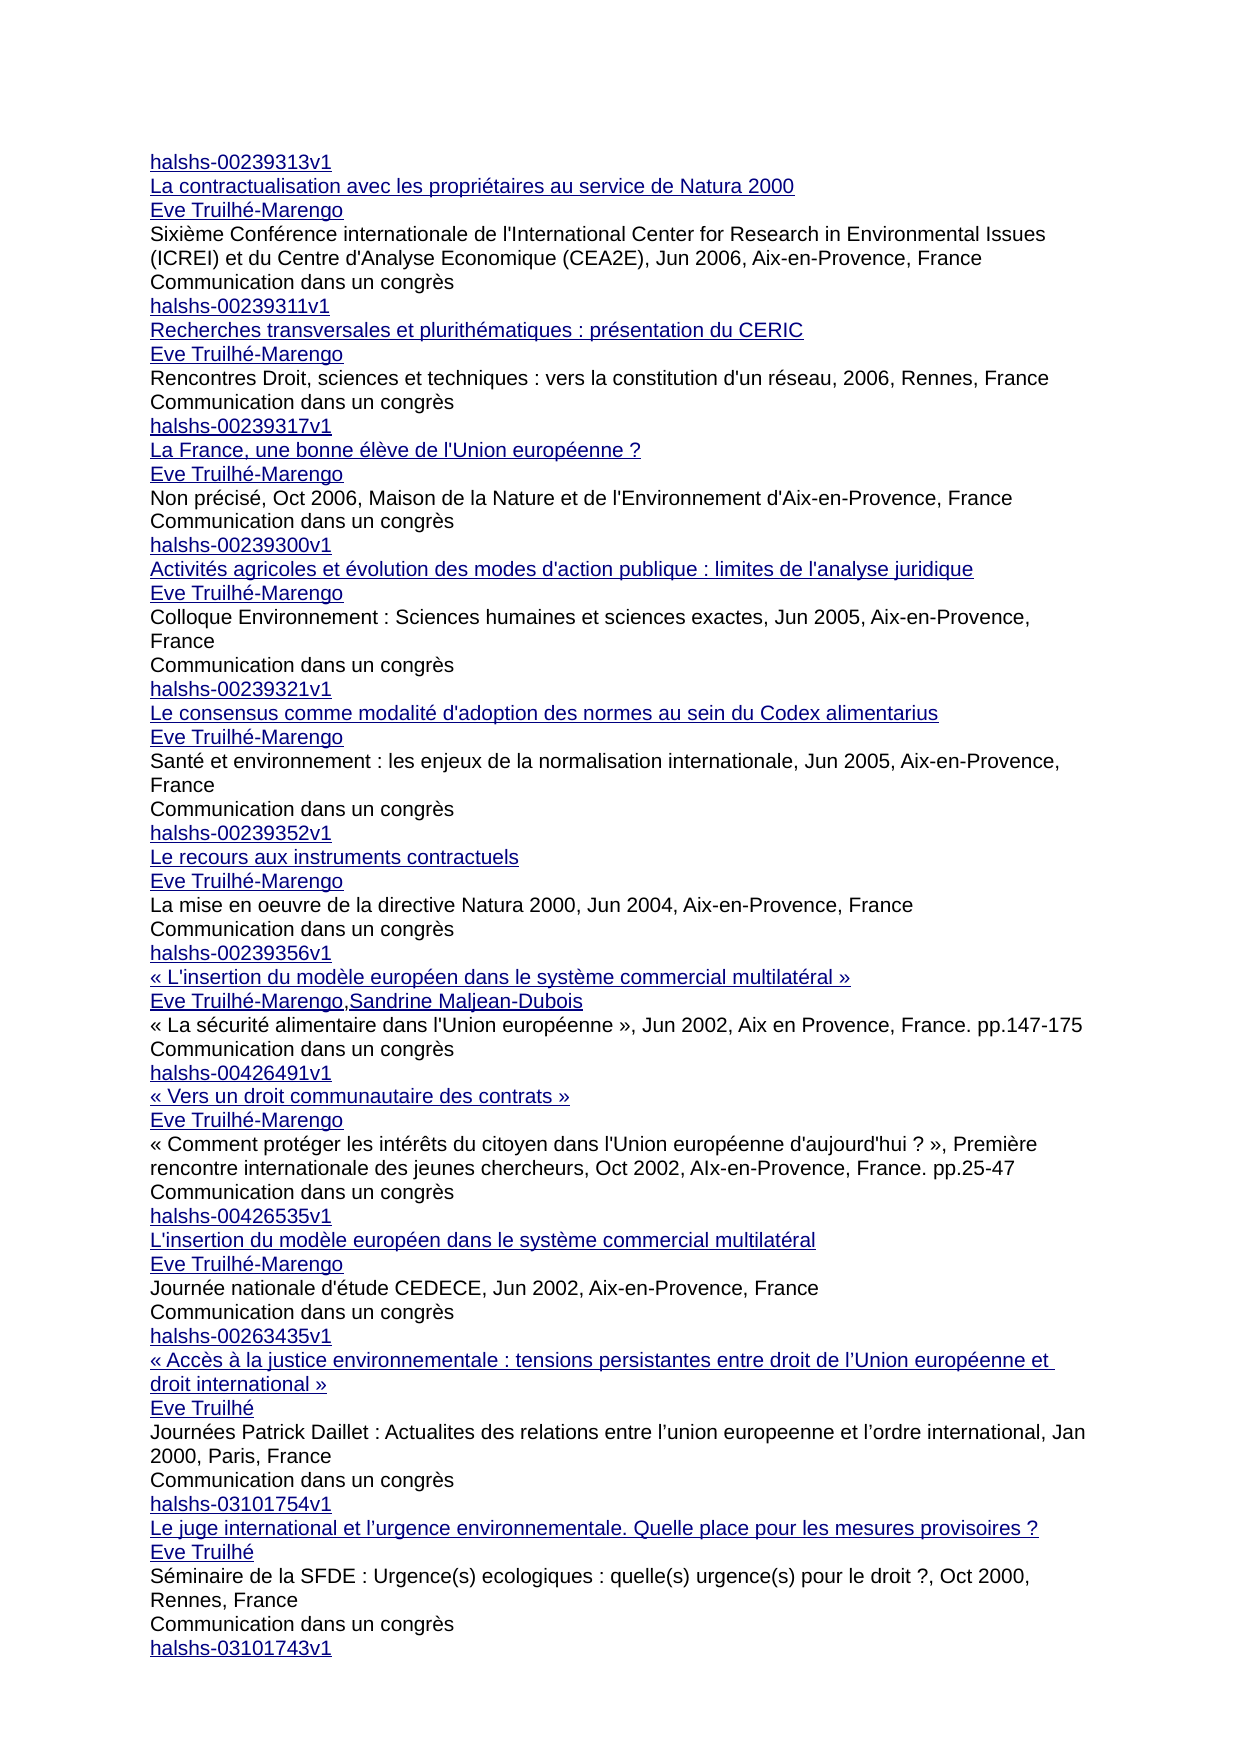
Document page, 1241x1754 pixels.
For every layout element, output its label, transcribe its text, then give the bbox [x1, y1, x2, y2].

table_cell halshs-00239313v1 [150, 150, 1090, 174]
table_cell La France, une bonne élève de l'Union européenne ? Eve Truilhé-Marengo Non précisé, Oct 2006, Maison de la Nature et de l'Environnement d'Aix-en-Provence, France Communication dans un congrès halshs-00239300v1 [150, 438, 1090, 557]
table_cell Activités agricoles et évolution des modes d'action publique : limites de l'analyse juridique Eve Truilhé-Marengo Colloque Environnement : Sciences humaines et sciences exactes, Jun 2005, Aix-en-Provence, France Communication dans un congrès halshs-00239321v1 [150, 557, 1090, 701]
table_cell « L'insertion du modèle européen dans le système commercial multilatéral » Eve Truilhé-Marengo,Sandrine Maljean-Dubois « La sécurité alimentaire dans l'Union européenne », Jun 2002, Aix en Provence, France. pp.147-175 Communication dans un congrès halshs-00426491v1 [150, 965, 1090, 1084]
table_cell La contractualisation avec les propriétaires au service de Natura 2000 Eve Truilhé-Marengo Sixième Conférence internationale de l'International Center for Research in Environmental Issues (ICREI) et du Centre d'Analyse Economique (CEA2E), Jun 2006, Aix-en-Provence, France Communication dans un congrès halshs-00239311v1 [150, 174, 1090, 318]
table_cell Le juge international et l’urgence environnementale. Quelle place pour les mesures provisoires ? Eve Truilhé Séminaire de la SFDE : Urgence(s) ecologiques : quelle(s) urgence(s) pour le droit ?, Oct 2000, Rennes, France Communication dans un congrès halshs-03101743v1 [150, 1516, 1090, 1659]
table_cell « Vers un droit communautaire des contrats » Eve Truilhé-Marengo « Comment protéger les intérêts du citoyen dans l'Union européenne d'aujourd'hui ? », Première rencontre internationale des jeunes chercheurs, Oct 2002, AIx-en-Provence, France. pp.25-47 Communication dans un congrès halshs-00426535v1 [150, 1084, 1090, 1228]
table_cell « Accès à la justice environnementale : tensions persistantes entre droit de l’Union européenne et droit international » Eve Truilhé Journées Patrick Daillet : Actualites des relations entre l’union europeenne et l’ordre international, Jan 2000, Paris, France Communication dans un congrès halshs-03101754v1 [150, 1348, 1090, 1516]
table_cell Le recours aux instruments contractuels Eve Truilhé-Marengo La mise en oeuvre de la directive Natura 2000, Jun 2004, Aix-en-Provence, France Communication dans un congrès halshs-00239356v1 [150, 845, 1090, 964]
table_cell L'insertion du modèle européen dans le système commercial multilatéral Eve Truilhé-Marengo Journée nationale d'étude CEDECE, Jun 2002, Aix-en-Provence, France Communication dans un congrès halshs-00263435v1 [150, 1228, 1090, 1348]
table_cell Recherches transversales et plurithématiques : présentation du CERIC Eve Truilhé-Marengo Rencontres Droit, sciences et techniques : vers la constitution d'un réseau, 2006, Rennes, France Communication dans un congrès halshs-00239317v1 [150, 318, 1090, 437]
table_cell Le consensus comme modalité d'adoption des normes au sein du Codex alimentarius Eve Truilhé-Marengo Santé et environnement : les enjeux de la normalisation internationale, Jun 2005, Aix-en-Provence, France Communication dans un congrès halshs-00239352v1 [150, 701, 1090, 845]
